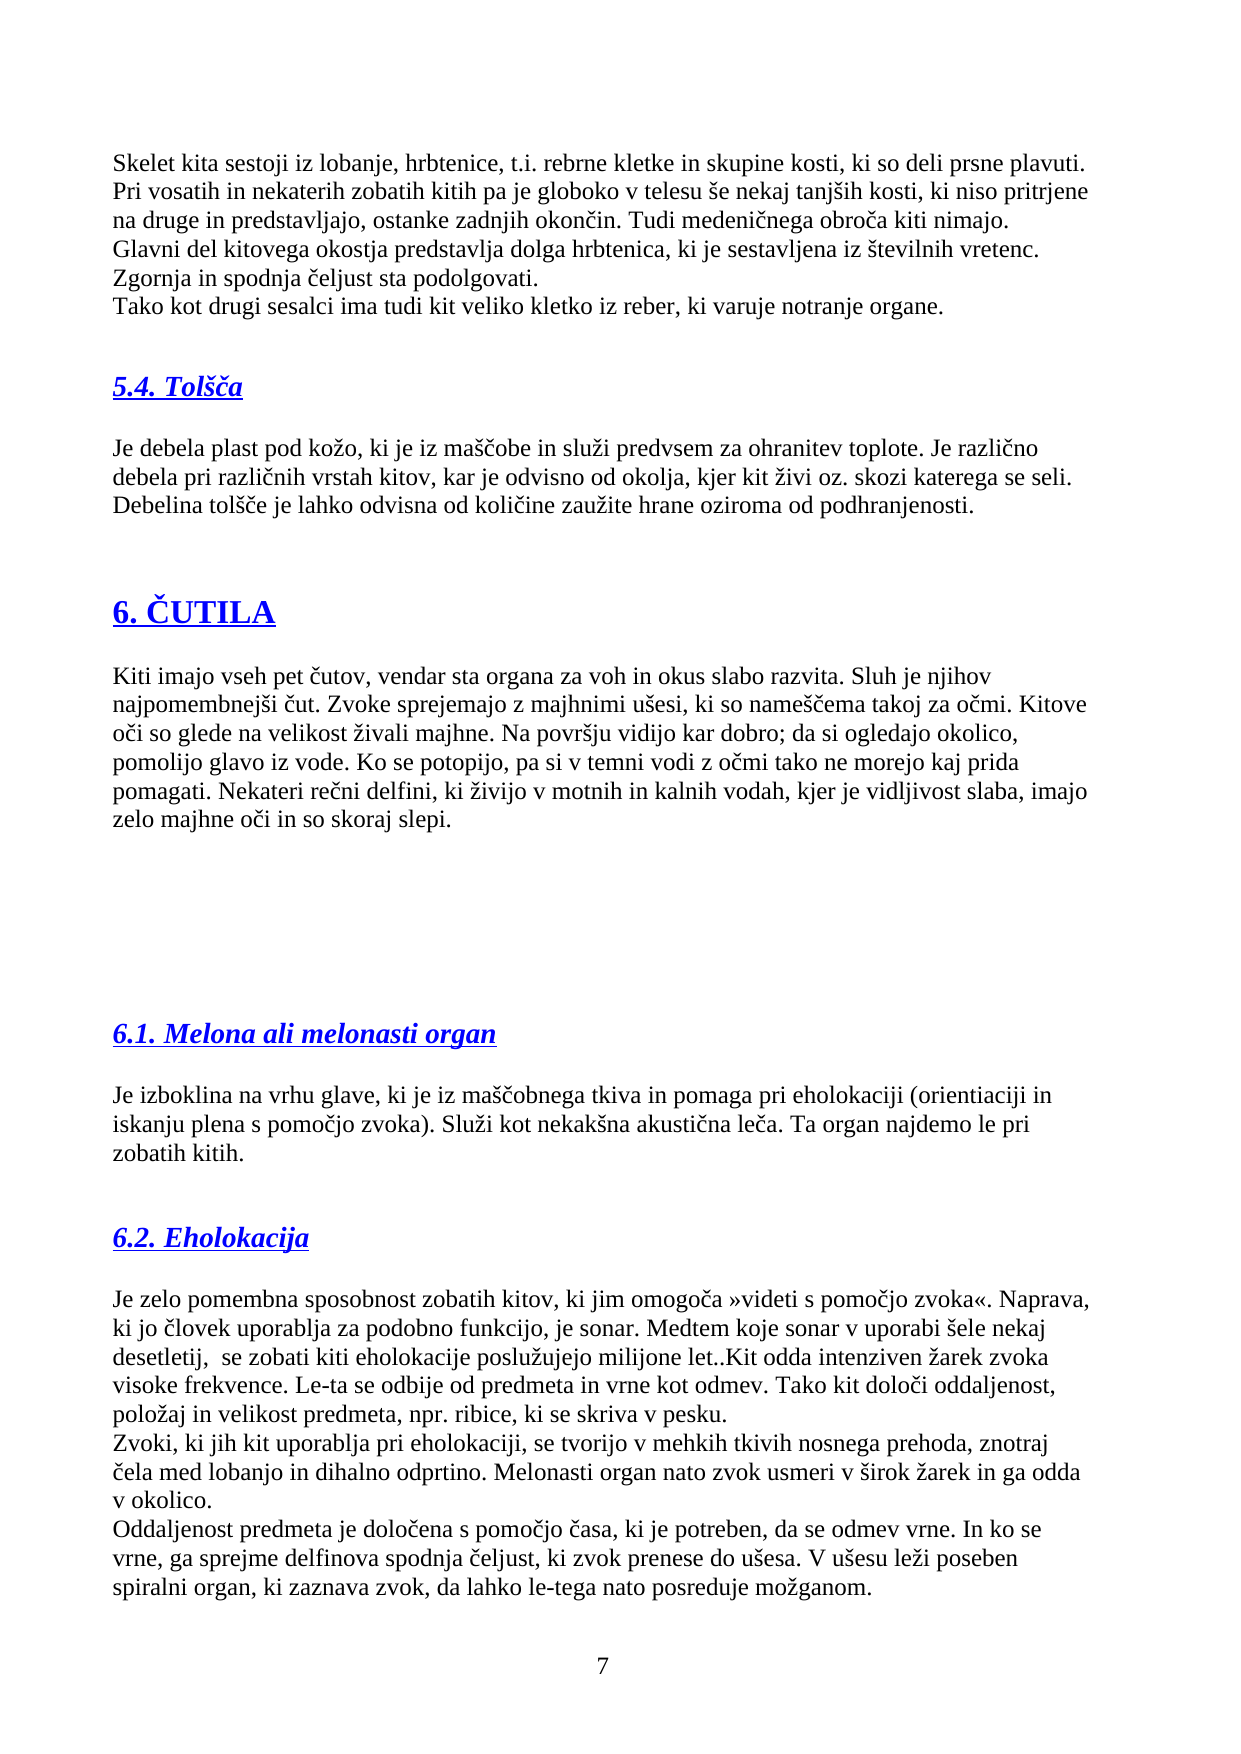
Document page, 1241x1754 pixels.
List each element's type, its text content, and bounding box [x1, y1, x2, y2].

text Je izboklina na vrhu glave, ki je iz maščobnega tkiva in pomaga pri eholokaciji (orientiaciji in iskanju plena s pomočjo zvoka). Služi kot nekakšna akustična leča. Ta organ najdemo le pri zobatih kitih. [112, 1081, 1093, 1167]
text Oddaljenost predmeta je določena s pomočjo časa, ki je potreben, da se odmev vrne. In ko se vrne, ga sprejme delfinova spodnja čeljust, ki zvok prenese do ušesa. V ušesu leži poseben spiralni organ, ki zaznava zvok, da lahko le-tega nato posreduje možganom. [112, 1514, 1093, 1601]
subtitle 6. ČUTILA [112, 592, 1093, 631]
text Zvoki, ki jih kit uporablja pri eholokaciji, se tvorijo v mehkih tkivih nosnega prehoda, znotraj čela med lobanjo in dihalno odprtino. Melonasti organ nato zvok usmeri v širok žarek in ga odda v okolico. [112, 1428, 1093, 1514]
text Skelet kita sestoji iz lobanje, hrbtenice, t.i. rebrne kletke in skupine kosti, ki so deli prsne plavuti. Pri vosatih in nekaterih zobatih kitih pa je globoko v telesu še nekaj tanjših kosti, ki niso pritrjene na druge in predstavljajo, ostanke zadnjih okončin. Tudi medeničnega obroča kiti nimajo. [112, 148, 1093, 234]
subtitle 6.2. Eholokacija [112, 1221, 1093, 1254]
text Je zelo pomembna sposobnost zobatih kitov, ki jim omogoča »videti s pomočjo zvoka«. Naprava, ki jo človek uporablja za podobno funkcijo, je sonar. Medtem koje sonar v uporabi šele nekaj desetletij, se zobati kiti eholokacije poslužujejo milijone let..Kit odda intenziven žarek zvoka visoke frekvence. Le-ta se odbije od predmeta in vrne kot odmev. Tako kit določi oddaljenost, položaj in velikost predmeta, npr. ribice, ki se skriva v pesku. [112, 1284, 1093, 1428]
text Glavni del kitovega okostja predstavlja dolga hrbtenica, ki je sestavljena iz številnih vretenc. Zgornja in spodnja čeljust sta podolgovati. [112, 234, 1093, 291]
text Tako kot drugi sesalci ima tudi kit veliko kletko iz reber, ki varuje notranje organe. [112, 291, 1093, 320]
subtitle 5.4. Tolšča [112, 369, 1093, 403]
subtitle 6.1. Melona ali melonasti organ [112, 1017, 1093, 1050]
text Kiti imajo vseh pet čutov, vendar sta organa za voh in okus slabo razvita. Sluh je njihov najpomembnejši čut. Zvoke sprejemajo z majhnimi ušesi, ki so nameščema takoj za očmi. Kitove oči so glede na velikost živali majhne. Na površju vidijo kar dobro; da si ogledajo okolico, pomolijo glavo iz vode. Ko se potopijo, pa si v temni vodi z očmi tako ne morejo kaj prida pomagati. Nekateri rečni delfini, ki živijo v motnih in kalnih vodah, kjer je vidljivost slaba, imajo zelo majhne oči in so skoraj slepi. [112, 661, 1093, 833]
text Je debela plast pod kožo, ki je iz maščobe in služi predvsem za ohranitev toplote. Je različno debela pri različnih vrstah kitov, kar je odvisno od okolja, kjer kit živi oz. skozi katerega se seli. Debelina tolšče je lahko odvisna od količine zaužite hrane oziroma od podhranjenosti. [112, 433, 1093, 519]
